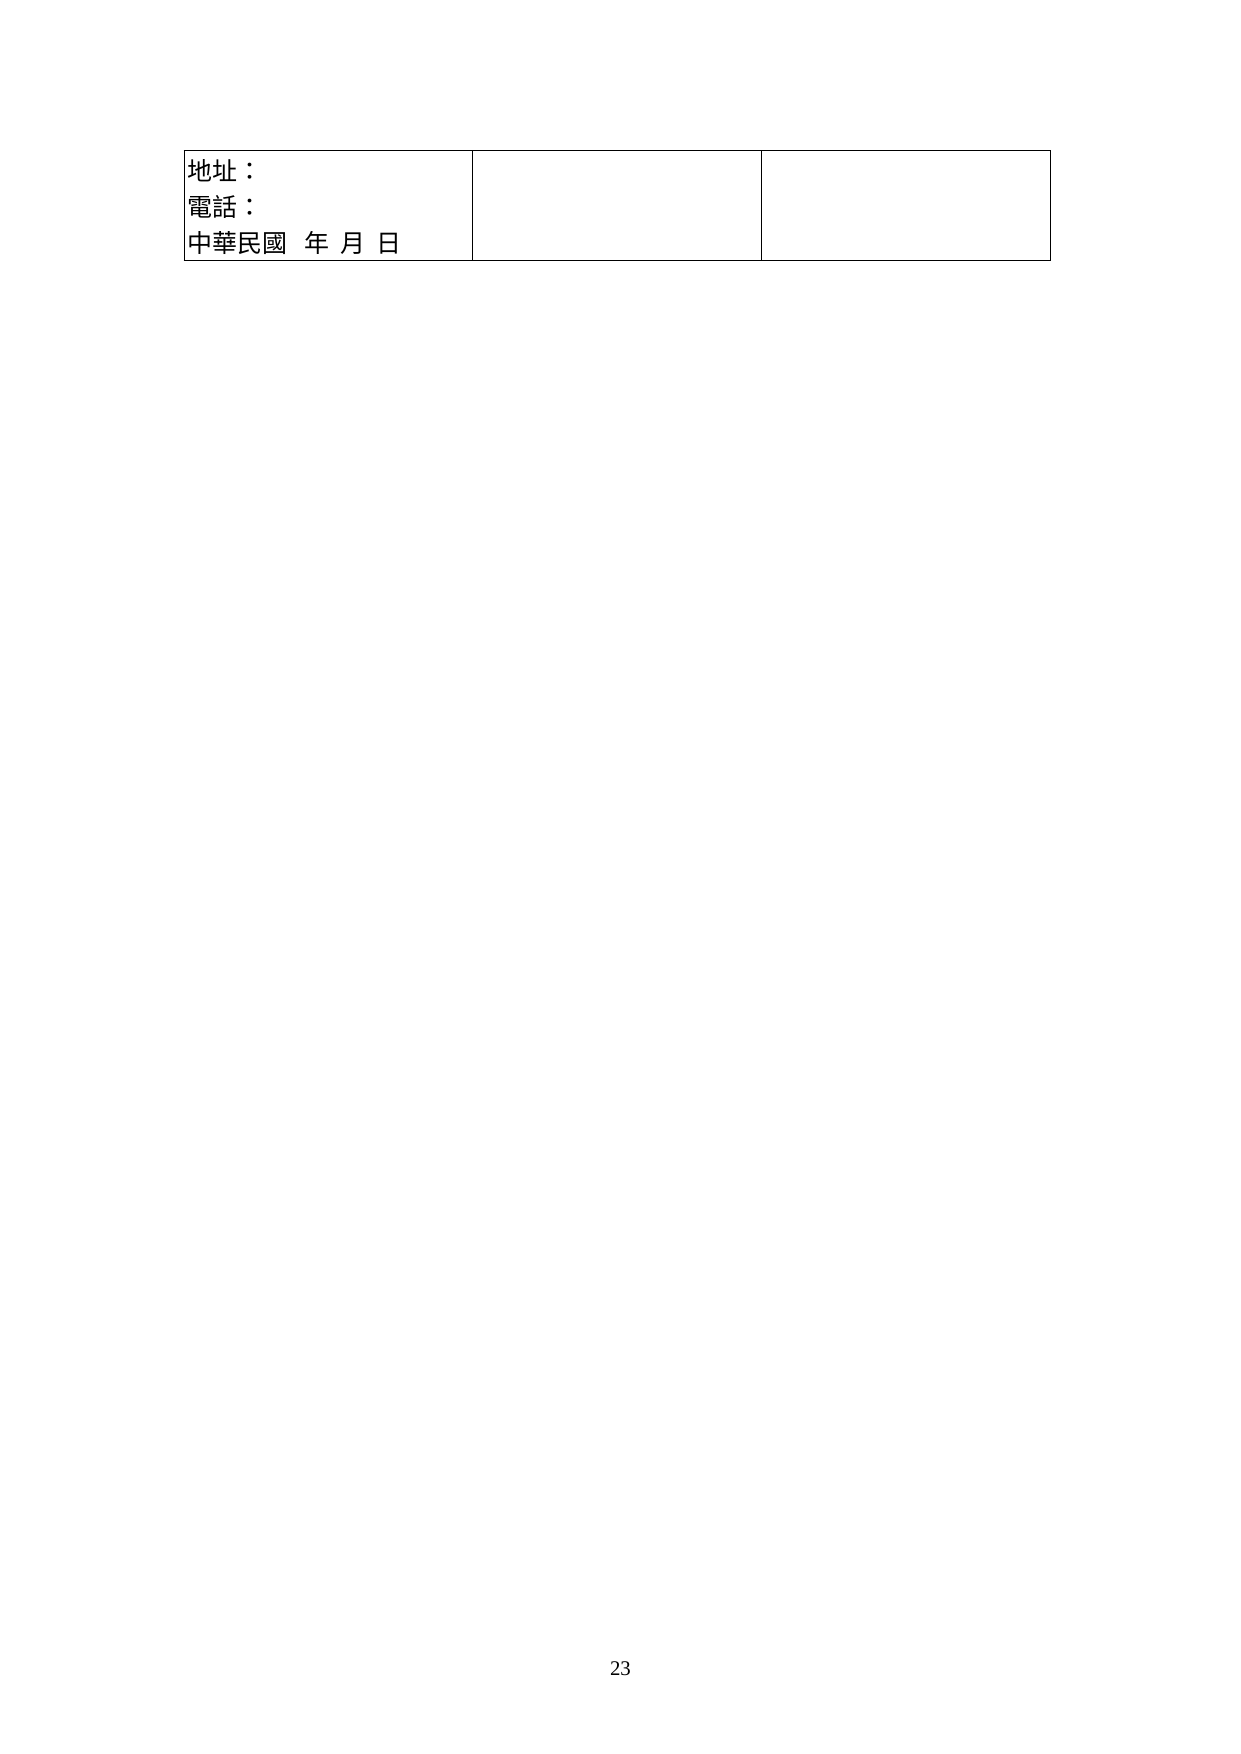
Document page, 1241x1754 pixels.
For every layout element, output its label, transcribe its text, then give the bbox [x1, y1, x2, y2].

table_cell [473, 151, 761, 260]
table_cell 地址： 電話： 中華民國 年 月 日 [185, 151, 472, 260]
table_cell [762, 151, 1050, 260]
